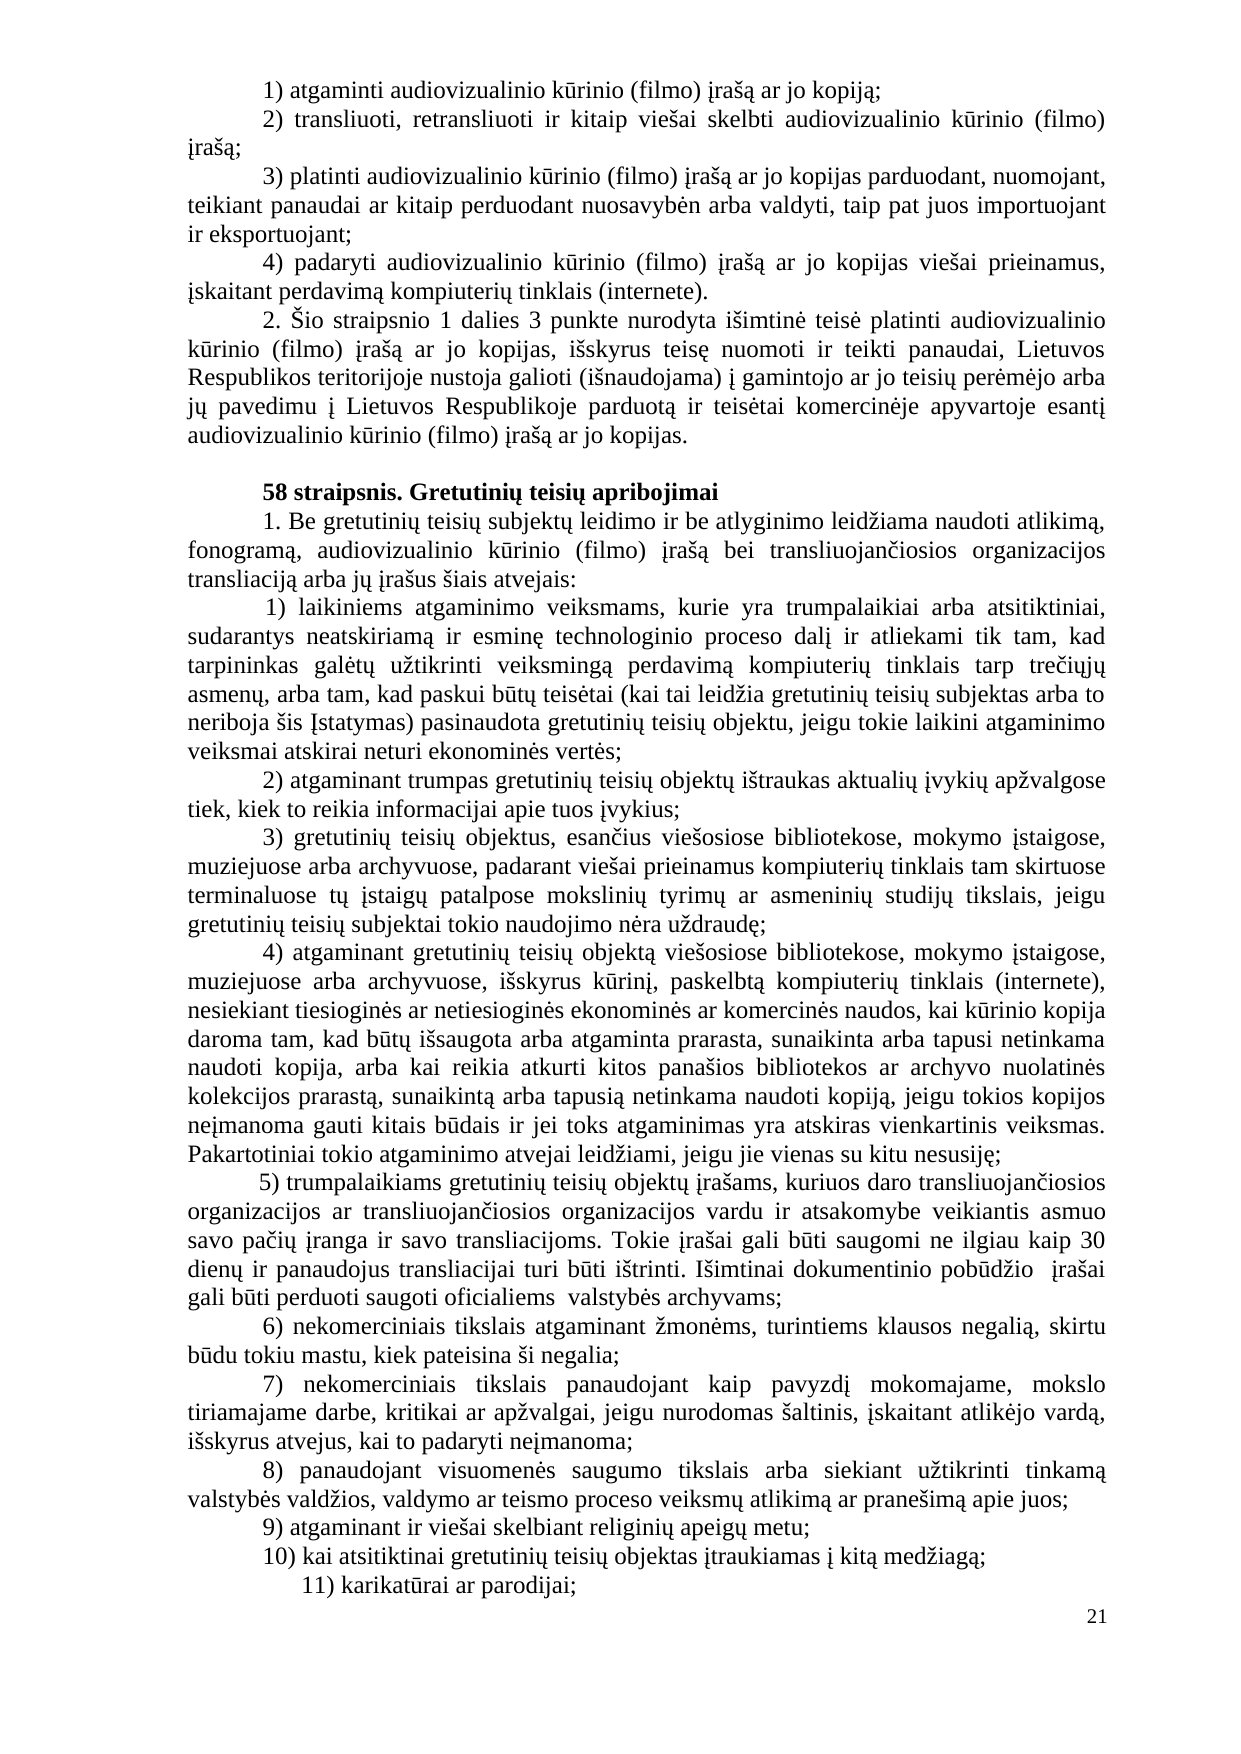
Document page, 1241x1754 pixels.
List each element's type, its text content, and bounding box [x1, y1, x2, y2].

text 10) kai atsitiktinai gretutinių teisių objektas įtraukiamas į kitą medžiagą; [187, 1541, 1107, 1570]
text 6) nekomerciniais tikslais atgaminant žmonėms, turintiems klausos negalią, skirtu būdu tokiu mastu, kiek pateisina ši negalia; [187, 1311, 1107, 1369]
text 5) trumpalaikiams gretutinių teisių objektų įrašams, kuriuos daro transliuojančiosios organizacijos ar transliuojančiosios organizacijos vardu ir atsakomybe veikiantis asmuo savo pačių įranga ir savo transliacijoms. Tokie įrašai gali būti saugomi ne ilgiau kaip 30 dienų ir panaudojus transliacijai turi būti ištrinti. Išimtinai dokumentinio pobūdžio įrašai gali būti perduoti saugoti oficialiems valstybės archyvams; [187, 1167, 1107, 1311]
text 4) atgaminant gretutinių teisių objektą viešosiose bibliotekose, mokymo įstaigose, muziejuose arba archyvuose, išskyrus kūrinį, paskelbtą kompiuterių tinklais (internete), nesiekiant tiesioginės ar netiesioginės ekonominės ar komercinės naudos, kai kūrinio kopija daroma tam, kad būtų išsaugota arba atgaminta prarasta, sunaikinta arba tapusi netinkama naudoti kopija, arba kai reikia atkurti kitos panašios bibliotekos ar archyvo nuolatinės kolekcijos prarastą, sunaikintą arba tapusią netinkama naudoti kopiją, jeigu tokios kopijos neįmanoma gauti kitais būdais ir jei toks atgaminimas yra atskiras vienkartinis veiksmas. Pakartotiniai tokio atgaminimo atvejai leidžiami, jeigu jie vienas su kitu nesusiję; [187, 937, 1107, 1167]
text 7) nekomerciniais tikslais panaudojant kaip pavyzdį mokomajame, mokslo tiriamajame darbe, kritikai ar apžvalgai, jeigu nurodomas šaltinis, įskaitant atlikėjo vardą, išskyrus atvejus, kai to padaryti neįmanoma; [187, 1369, 1107, 1455]
text 3) gretutinių teisių objektus, esančius viešosiose bibliotekose, mokymo įstaigose, muziejuose arba archyvuose, padarant viešai prieinamus kompiuterių tinklais tam skirtuose terminaluose tų įstaigų patalpose mokslinių tyrimų ar asmeninių studijų tikslais, jeigu gretutinių teisių subjektai tokio naudojimo nėra uždraudę; [187, 822, 1107, 937]
text 3) platinti audiovizualinio kūrinio (filmo) įrašą ar jo kopijas parduodant, nuomojant, teikiant panaudai ar kitaip perduodant nuosavybėn arba valdyti, taip pat juos importuojant ir eksportuojant; [187, 161, 1107, 247]
text 8) panaudojant visuomenės saugumo tikslais arba siekiant užtikrinti tinkamą valstybės valdžios, valdymo ar teismo proceso veiksmų atlikimą ar pranešimą apie juos; [187, 1455, 1107, 1512]
text 1. Be gretutinių teisių subjektų leidimo ir be atlyginimo leidžiama naudoti atlikimą, fonogramą, audiovizualinio kūrinio (filmo) įrašą bei transliuojančiosios organizacijos transliaciją arba jų įrašus šiais atvejais: [187, 506, 1107, 592]
text 58 straipsnis. Gretutinių teisių apribojimai [187, 477, 1107, 506]
text 1) laikiniems atgaminimo veiksmams, kurie yra trumpalaikiai arba atsitiktiniai, sudarantys neatskiriamą ir esminę technologinio proceso dalį ir atliekami tik tam, kad tarpininkas galėtų užtikrinti veiksmingą perdavimą kompiuterių tinklais tarp trečiųjų asmenų, arba tam, kad paskui būtų teisėtai (kai tai leidžia gretutinių teisių subjektas arba to neriboja šis Įstatymas) pasinaudota gretutinių teisių objektu, jeigu tokie laikini atgaminimo veiksmai atskirai neturi ekonominės vertės; [187, 592, 1107, 765]
text 11) karikatūrai ar parodijai; [225, 1570, 1107, 1599]
text 2) atgaminant trumpas gretutinių teisių objektų ištraukas aktualių įvykių apžvalgose tiek, kiek to reikia informacijai apie tuos įvykius; [187, 765, 1107, 822]
text 9) atgaminant ir viešai skelbiant religinių apeigų metu; [187, 1512, 1107, 1541]
text 4) padaryti audiovizualinio kūrinio (filmo) įrašą ar jo kopijas viešai prieinamus, įskaitant perdavimą kompiuterių tinklais (internete). [187, 247, 1107, 305]
text 1) atgaminti audiovizualinio kūrinio (filmo) įrašą ar jo kopiją; [187, 75, 1107, 104]
text 2) transliuoti, retransliuoti ir kitaip viešai skelbti audiovizualinio kūrinio (filmo) įrašą; [187, 104, 1107, 161]
text 2. Šio straipsnio 1 dalies 3 punkte nurodyta išimtinė teisė platinti audiovizualinio kūrinio (filmo) įrašą ar jo kopijas, išskyrus teisę nuomoti ir teikti panaudai, Lietuvos Respublikos teritorijoje nustoja galioti (išnaudojama) į gamintojo ar jo teisių perėmėjo arba jų pavedimu į Lietuvos Respublikoje parduotą ir teisėtai komercinėje apyvartoje esantį audiovizualinio kūrinio (filmo) įrašą ar jo kopijas. [187, 305, 1107, 449]
